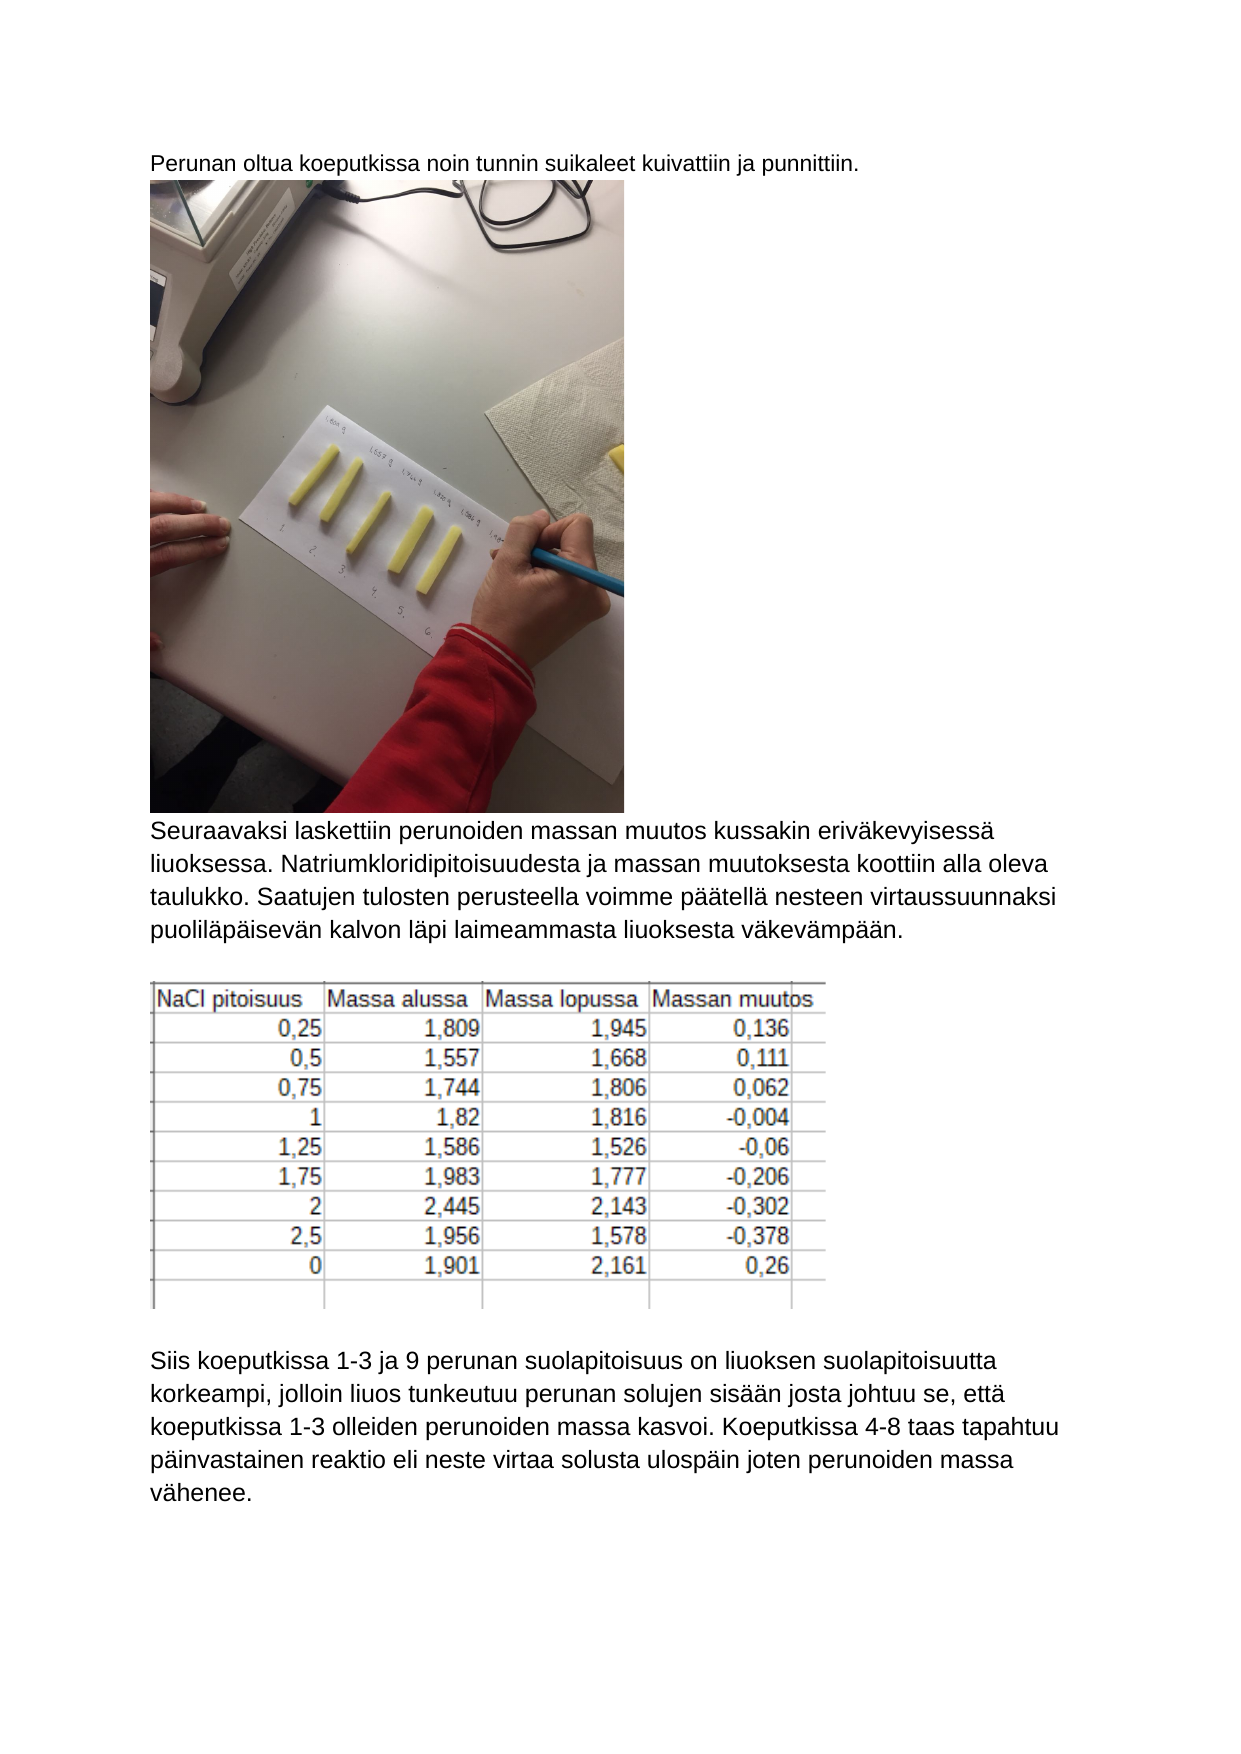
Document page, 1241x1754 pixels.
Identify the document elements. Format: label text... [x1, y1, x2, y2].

picture [150, 981, 826, 1309]
text Siis koeputkissa 1-3 ja 9 perunan suolapitoisuus on liuoksen suolapitoisuutta korkeampi, jolloin liuos tunkeutuu perunan solujen sisään josta johtuu se, että koeputkissa 1-3 olleiden perunoiden massa kasvoi. Koeputkissa 4-8 taas tapahtuu päinvastainen reaktio eli neste virtaa solusta ulospäin joten perunoiden massa vähenee. [150, 1346, 1090, 1507]
text Seuraavaksi laskettiin perunoiden massan muutos kussakin eriväkevyisessä liuoksessa. Natriumkloridipitoisuudesta ja massan muutoksesta koottiin alla oleva taulukko. Saatujen tulosten perusteella voimme päätellä nesteen virtaussuunnaksi puoliläpäisevän kalvon läpi laimeammasta liuoksesta väkevämpään. [150, 816, 1090, 944]
picture [150, 180, 625, 813]
text Perunan oltua koeputkissa noin tunnin suikaleet kuivattiin ja punnittiin. [150, 150, 1090, 812]
